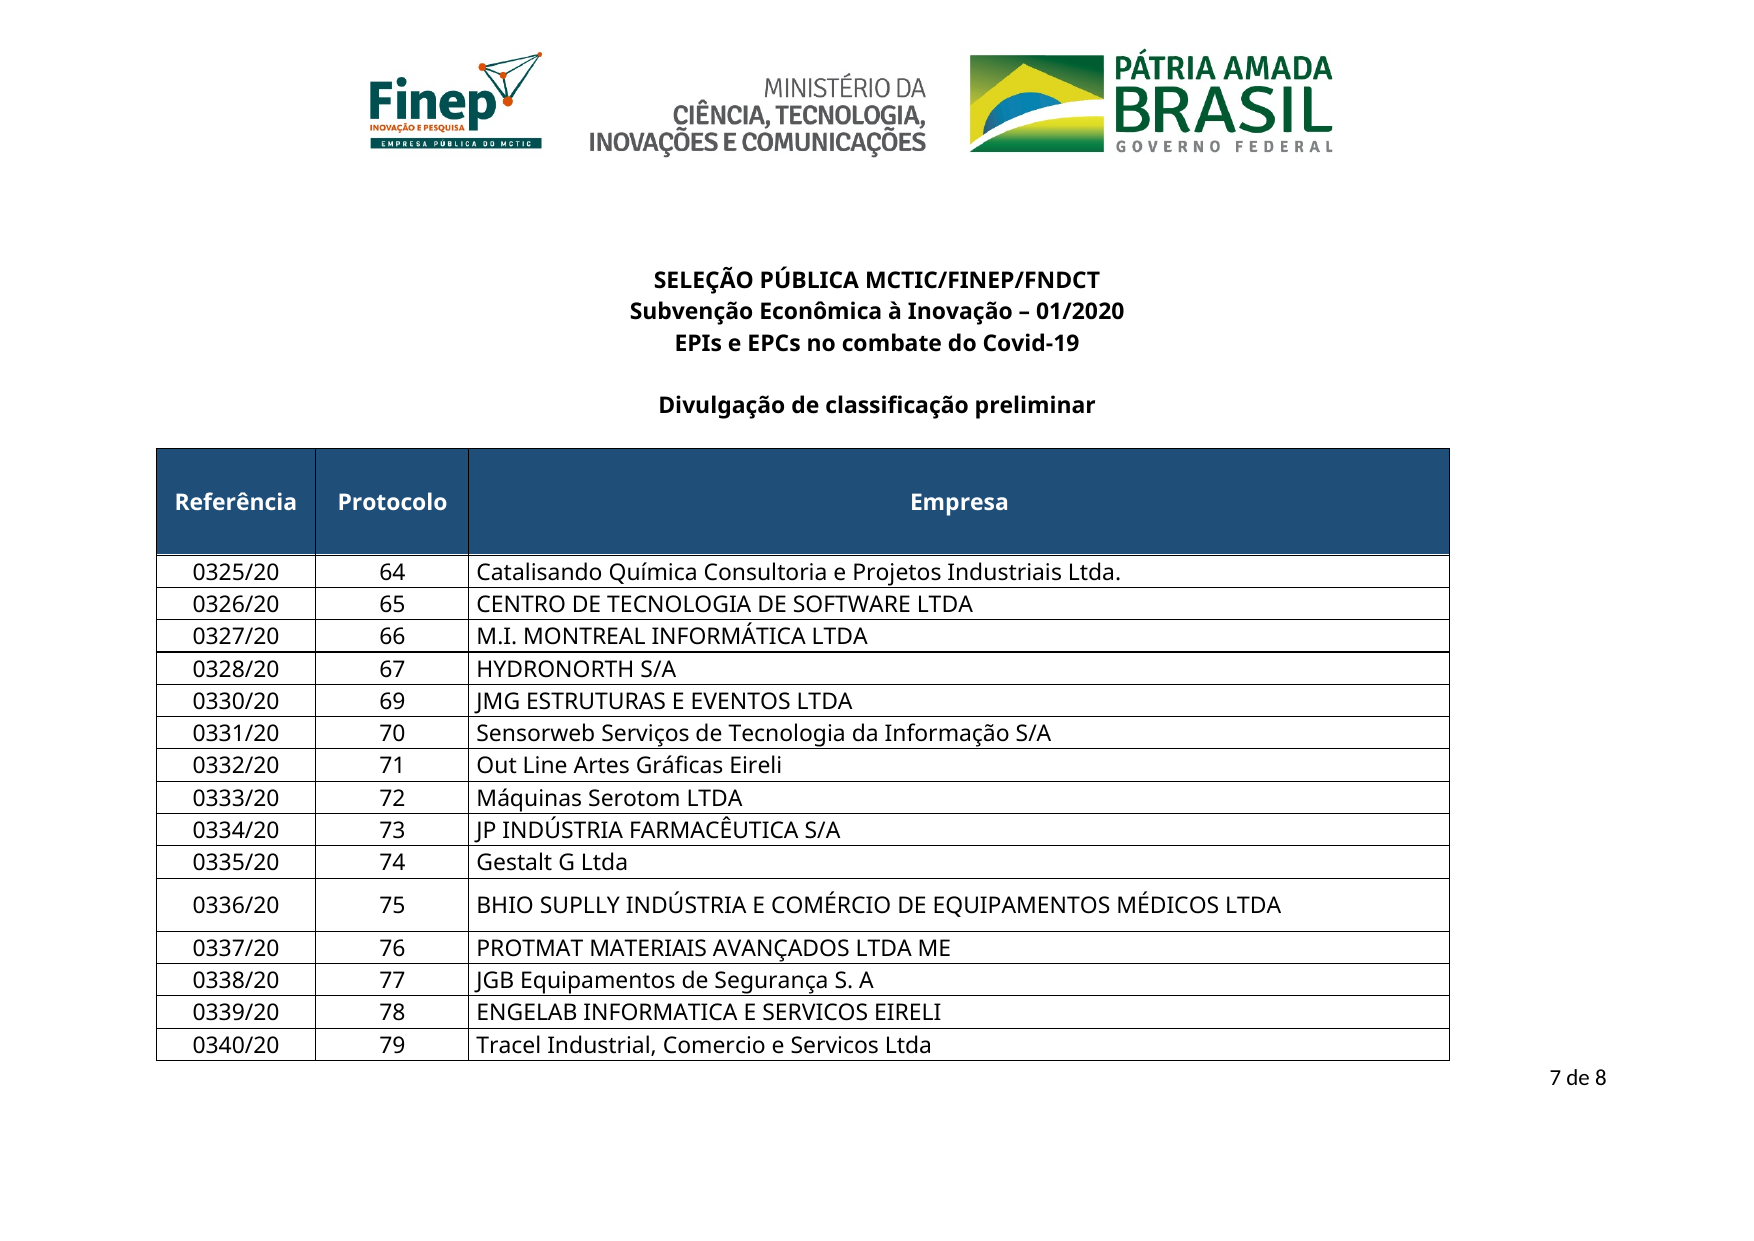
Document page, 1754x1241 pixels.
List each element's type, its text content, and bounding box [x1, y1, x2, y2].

table_cell JMG ESTRUTURAS E EVENTOS LTDA [469, 685, 1449, 716]
table_cell 64 [316, 556, 468, 587]
table_cell 0340/20 [157, 1029, 315, 1060]
table_cell 73 [316, 814, 468, 845]
table_cell JP INDÚSTRIA FARMACÊUTICA S/A [469, 814, 1449, 845]
table_cell 0326/20 [157, 588, 315, 619]
table_cell Out Line Artes Gráficas Eireli [469, 749, 1449, 781]
table_cell M.I. MONTREAL INFORMÁTICA LTDA [469, 620, 1449, 651]
table_cell Catalisando Química Consultoria e Projetos Industriais Ltda. [469, 556, 1449, 587]
table_cell 76 [316, 932, 468, 963]
table_cell 70 [316, 717, 468, 748]
table_cell Tracel Industrial, Comercio e Servicos Ltda [469, 1029, 1449, 1060]
table_cell BHIO SUPLLY INDÚSTRIA E COMÉRCIO DE EQUIPAMENTOS MÉDICOS LTDA [469, 879, 1449, 931]
table_header Referência [157, 449, 315, 554]
table_cell 0330/20 [157, 685, 315, 716]
table_cell 0335/20 [157, 846, 315, 877]
table_cell 72 [316, 782, 468, 813]
table_cell ENGELAB INFORMATICA E SERVICOS EIRELI [469, 996, 1449, 1027]
table_header Empresa [469, 449, 1449, 554]
table_cell 0332/20 [157, 749, 315, 781]
table_cell PROTMAT MATERIAIS AVANÇADOS LTDA ME [469, 932, 1449, 963]
table_cell 78 [316, 996, 468, 1027]
table_cell JGB Equipamentos de Segurança S. A [469, 964, 1449, 995]
table_cell Gestalt G Ltda [469, 846, 1449, 877]
table_cell 0334/20 [157, 814, 315, 845]
table_cell 0333/20 [157, 782, 315, 813]
table_cell 0336/20 [157, 879, 315, 931]
table_cell 0328/20 [157, 653, 315, 684]
table_cell 0337/20 [157, 932, 315, 963]
table_cell 74 [316, 846, 468, 877]
table_cell 65 [316, 588, 468, 619]
table_cell 69 [316, 685, 468, 716]
table_cell 0339/20 [157, 996, 315, 1027]
table_cell 79 [316, 1029, 468, 1060]
table_cell 77 [316, 964, 468, 995]
table_cell 0338/20 [157, 964, 315, 995]
table_cell 66 [316, 620, 468, 651]
table_cell 67 [316, 653, 468, 684]
table_cell Sensorweb Serviços de Tecnologia da Informação S/A [469, 717, 1449, 748]
table_cell 0331/20 [157, 717, 315, 748]
table_cell 0327/20 [157, 620, 315, 651]
table_cell CENTRO DE TECNOLOGIA DE SOFTWARE LTDA [469, 588, 1449, 619]
table_cell 0325/20 [157, 556, 315, 587]
table_cell HYDRONORTH S/A [469, 653, 1449, 684]
table_cell 75 [316, 879, 468, 931]
table_cell 71 [316, 749, 468, 781]
table_header Protocolo [316, 449, 468, 554]
table_cell Máquinas Serotom LTDA [469, 782, 1449, 813]
